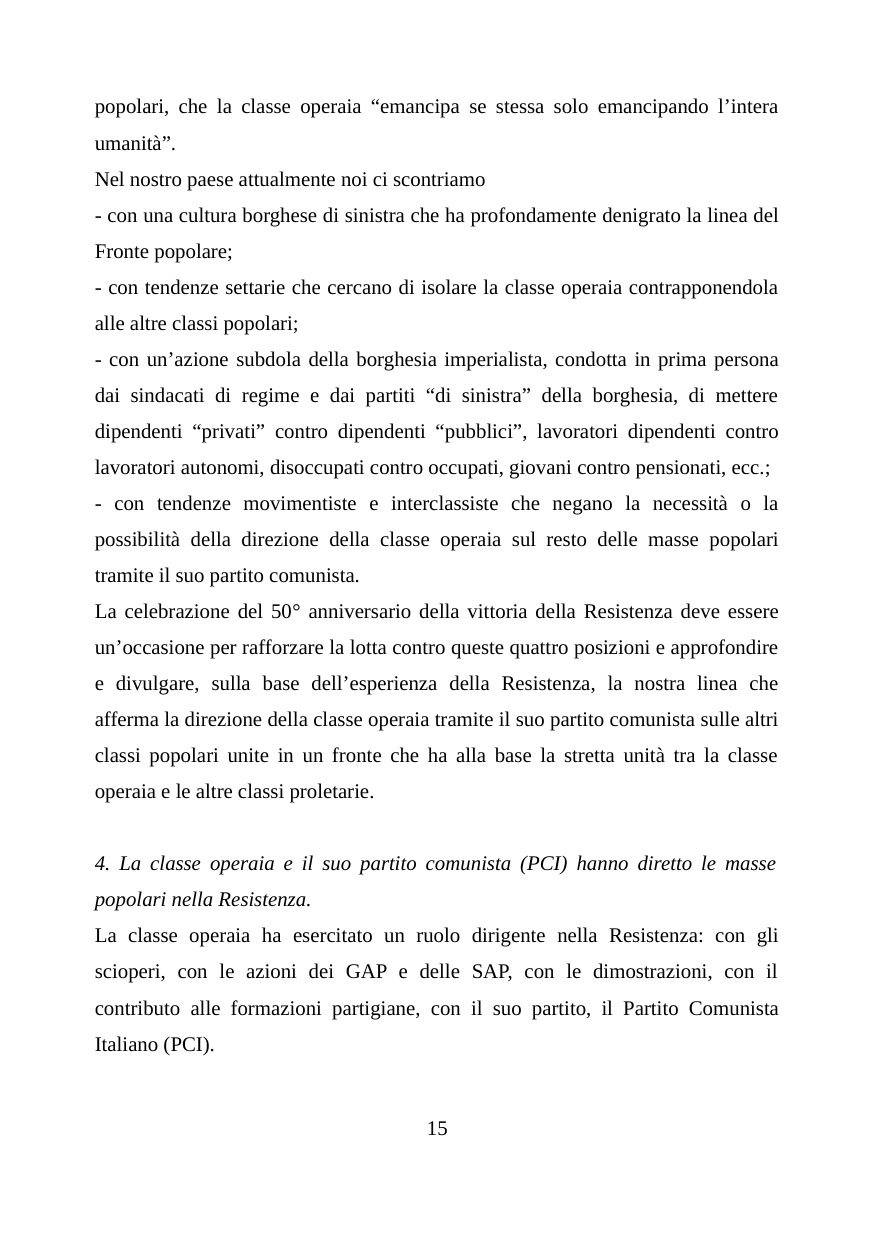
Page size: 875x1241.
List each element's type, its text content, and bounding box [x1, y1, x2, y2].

text - con un’azione subdola della borghesia imperialista, condotta in prima persona dai sindacati di regime e dai partiti “di sinistra” della borghesia, di mettere dipendenti “privati” contro dipendenti “pubblici”, lavoratori dipendenti contro lavoratori autonomi, disoccupati contro occupati, giovani contro pensionati, ecc.; [94, 347, 779, 479]
text - con tendenze movimentiste e interclassiste che negano la necessità o la possibilità della direzione della classe operaia sul resto delle masse popolari tramite il suo partito comunista. [94, 491, 779, 587]
text - con una cultura borghese di sinistra che ha profondamente denigrato la linea del Fronte popolare; [94, 203, 779, 263]
text La celebrazione del 50° anniversario della vittoria della Resistenza deve essere un’occasione per rafforzare la lotta contro queste quattro posizioni e approfondire e divulgare, sulla base dell’esperienza della Resistenza, la nostra linea che afferma la direzione della classe operaia tramite il suo partito comunista sulle altri classi popolari unite in un fronte che ha alla base la stretta unità tra la classe operaia e le altre classi proletarie. [94, 599, 779, 803]
text La classe operaia ha esercitato un ruolo dirigente nella Resistenza: con gli scioperi, con le azioni dei GAP e delle SAP, con le dimostrazioni, con il contributo alle formazioni partigiane, con il suo partito, il Partito Comunista Italiano (PCI). [94, 923, 779, 1056]
text 4. La classe operaia e il suo partito comunista (PCI) hanno diretto le masse popolari nella Resistenza. [94, 851, 779, 911]
text Nel nostro paese attualmente noi ci scontriamo [94, 167, 779, 191]
text popolari, che la classe operaia “emancipa se stessa solo emancipando l’intera umanità”. [94, 94, 779, 154]
text - con tendenze settarie che cercano di isolare la classe operaia contrapponendola alle altre classi popolari; [94, 275, 779, 335]
